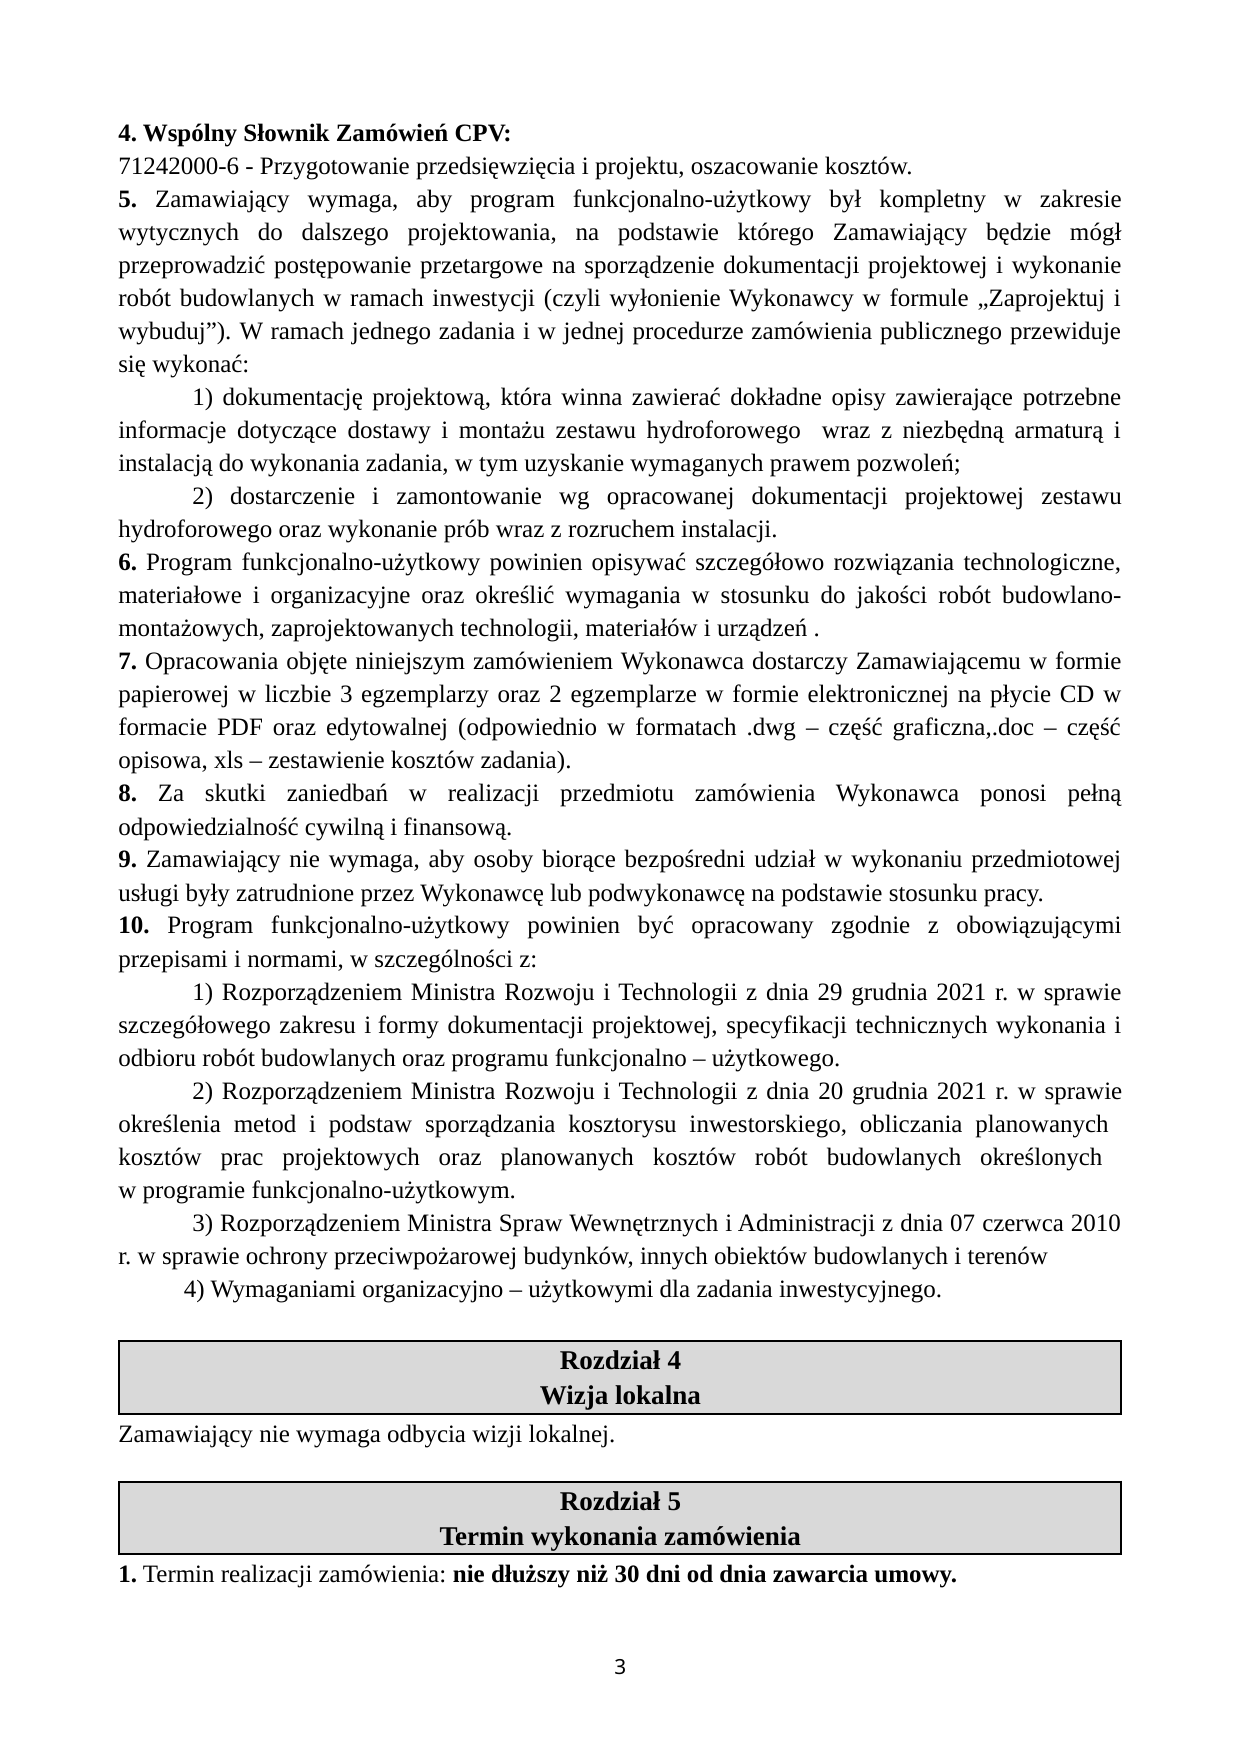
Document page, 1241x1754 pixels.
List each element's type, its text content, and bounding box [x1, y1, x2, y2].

list Zamawiający nie wymaga odbycia wizji lokalnej. [118, 1419, 1122, 1448]
text 1) Rozporządzeniem Ministra Rozwoju i Technologii z dnia 29 grudnia 2021 r. w sprawie szczegółowego zakresu i formy dokumentacji projektowej, specyfikacji technicznych wykonania i odbioru robót budowlanych oraz programu funkcjonalno – użytkowego. [118, 977, 1122, 1071]
text 4. Wspólny Słownik Zamówień CPV: [118, 118, 1122, 147]
text Rozdział 4 [120, 1342, 1120, 1375]
text 5. Zamawiający wymaga, aby program funkcjonalno-użytkowy był kompletny w zakresie wytycznych do dalszego projektowania, na podstawie którego Zamawiający będzie mógł przeprowadzić postępowanie przetargowe na sporządzenie dokumentacji projektowej i wykonanie robót budowlanych w ramach inwestycji (czyli wyłonienie Wykonawcy w formule „Zaprojektuj i wybuduj”). W ramach jednego zadania i w jednej procedurze zamówienia publicznego przewiduje się wykonać: [118, 184, 1122, 378]
text 10. Program funkcjonalno-użytkowy powinien być opracowany zgodnie z obowiązującymi przepisami i normami, w szczególności z: [118, 911, 1122, 972]
text 9. Zamawiający nie wymaga, aby osoby biorące bezpośredni udział w wykonaniu przedmiotowej usługi były zatrudnione przez Wykonawcę lub podwykonawcę na podstawie stosunku pracy. [118, 844, 1122, 906]
list 4) Wymaganiami organizacyjno – użytkowymi dla zadania inwestycyjnego. [118, 1274, 1122, 1303]
list 1. Termin realizacji zamówienia: nie dłuższy niż 30 dni od dnia zawarcia umowy. [118, 1559, 1122, 1588]
text Rozdział 5 [120, 1483, 1120, 1516]
text 2) Rozporządzeniem Ministra Rozwoju i Technologii z dnia 20 grudnia 2021 r. w sprawie określenia metod i podstaw sporządzania kosztorysu inwestorskiego, obliczania planowanych kosztów prac projektowych oraz planowanych kosztów robót budowlanych określonych w programie funkcjonalno-użytkowym. [118, 1076, 1122, 1203]
text 71242000-6 - Przygotowanie przedsięwzięcia i projektu, oszacowanie kosztów. [118, 151, 1122, 180]
text 1) dokumentację projektową, która winna zawierać dokładne opisy zawierające potrzebne informacje dotyczące dostawy i montażu zestawu hydroforowego wraz z niezbędną armaturą i instalacją do wykonania zadania, w tym uzyskanie wymaganych prawem pozwoleń; [118, 382, 1122, 477]
text 3) Rozporządzeniem Ministra Spraw Wewnętrznych i Administracji z dnia 07 czerwca 2010 r. w sprawie ochrony przeciwpożarowej budynków, innych obiektów budowlanych i terenów [118, 1208, 1122, 1269]
text 6. Program funkcjonalno-użytkowy powinien opisywać szczegółowo rozwiązania technologiczne, materiałowe i organizacyjne oraz określić wymagania w stosunku do jakości robót budowlano-montażowych, zaprojektowanych technologii, materiałów i urządzeń . [118, 547, 1122, 642]
text Termin wykonania zamówienia [120, 1516, 1120, 1553]
text 7. Opracowania objęte niniejszym zamówieniem Wykonawca dostarczy Zamawiającemu w formie papierowej w liczbie 3 egzemplarzy oraz 2 egzemplarze w formie elektronicznej na płycie CD w formacie PDF oraz edytowalnej (odpowiednio w formatach .dwg – część graficzna,.doc – część opisowa, xls – zestawienie kosztów zadania). [118, 646, 1122, 774]
text 2) dostarczenie i zamontowanie wg opracowanej dokumentacji projektowej zestawu hydroforowego oraz wykonanie prób wraz z rozruchem instalacji. [118, 481, 1122, 543]
text 8. Za skutki zaniedbań w realizacji przedmiotu zamówienia Wykonawca ponosi pełną odpowiedzialność cywilną i finansową. [118, 778, 1122, 840]
text Wizja lokalna [120, 1375, 1120, 1413]
